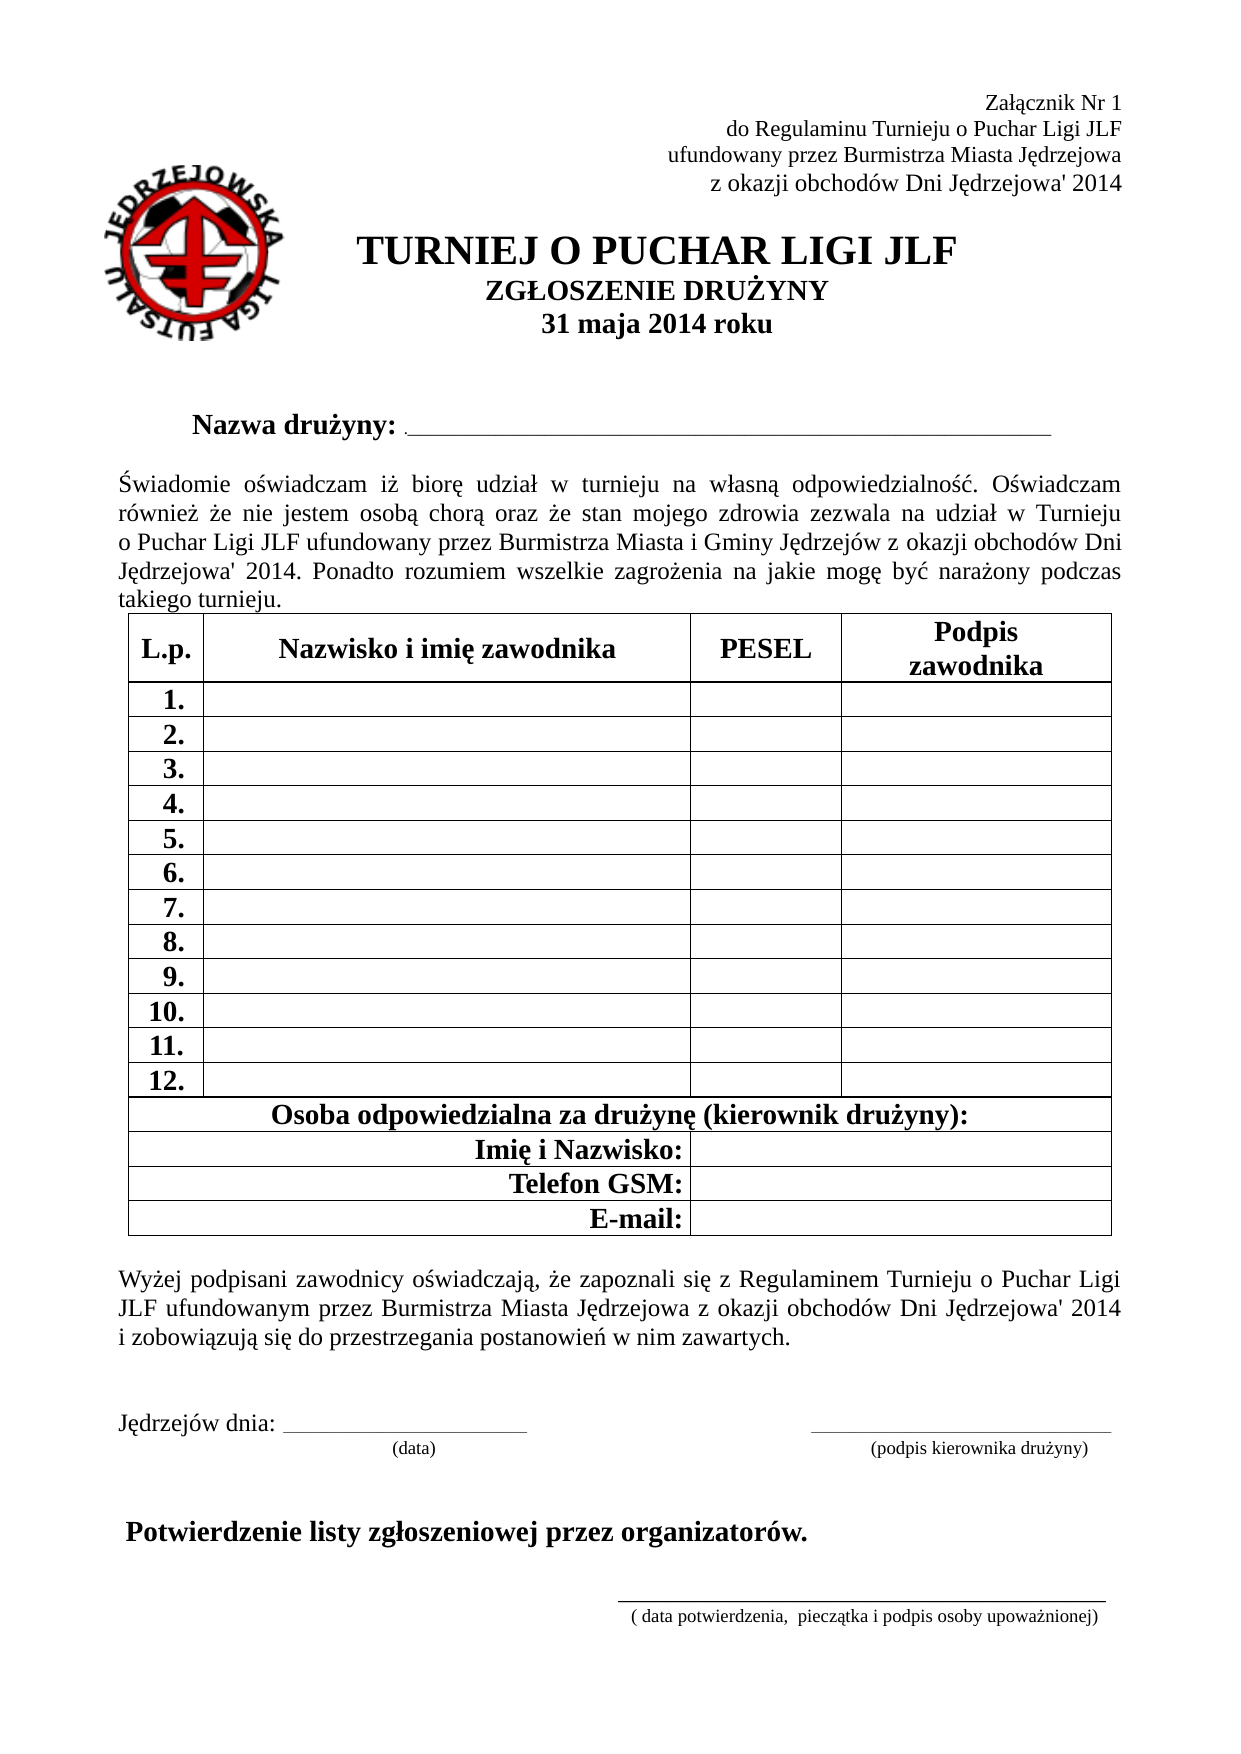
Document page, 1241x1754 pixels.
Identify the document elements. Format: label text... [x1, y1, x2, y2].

table_cell [691, 1028, 841, 1062]
table_cell [204, 925, 690, 958]
text Wyżej podpisani zawodnicy oświadczają, że zapoznali się z Regulaminem Turnieju o Puchar Ligi JLF ufundowanym przez Burmistrza Miasta Jędrzejowa z okazji obchodów Dni Jędrzejowa' 2014 i zobowiązują się do przestrzegania postanowień w nim zawartych. [118, 1264, 1122, 1351]
table_cell Imię i Nazwisko: [129, 1132, 690, 1166]
table_cell [204, 752, 690, 785]
table_header Podpis zawodnika [842, 614, 1111, 681]
table_cell 8. [129, 925, 203, 958]
table_cell 4. [129, 786, 203, 820]
subtitle Potwierdzenie listy zgłoszeniowej przez organizatorów. [118, 1514, 1122, 1547]
table_cell [691, 821, 841, 854]
text Nazwa drużyny: ._______________________________________________________________________________________________________ [118, 407, 1122, 441]
table_cell [842, 959, 1111, 993]
table_cell 12. [129, 1063, 203, 1096]
picture [104, 165, 285, 341]
table_cell [842, 752, 1111, 785]
table_cell [691, 1063, 841, 1096]
table_cell [691, 1201, 1111, 1235]
text (data) (podpis kierownika drużyny) [118, 1437, 1122, 1458]
table_cell 6. [129, 855, 203, 889]
table_cell [842, 683, 1111, 716]
table_cell [842, 1063, 1111, 1096]
text Załącznik Nr 1 [118, 88, 1122, 115]
table_cell [204, 717, 690, 751]
table_cell [842, 821, 1111, 854]
table_cell [204, 786, 690, 820]
table_cell [691, 890, 841, 923]
table_cell [691, 855, 841, 889]
table_cell [204, 821, 690, 854]
table_cell 9. [129, 959, 203, 993]
text 31 maja 2014 roku [286, 307, 1122, 340]
table_cell [842, 1028, 1111, 1062]
table_cell [691, 1132, 1111, 1166]
table_cell [204, 1063, 690, 1096]
table_cell [691, 752, 841, 785]
table_header L.p. [129, 614, 203, 681]
text TURNIEJ O PUCHAR LIGI JLF [286, 225, 1122, 273]
table_cell [842, 717, 1111, 751]
table_cell 2. [129, 717, 203, 751]
table_cell 1. [129, 683, 203, 716]
table_cell [691, 994, 841, 1027]
table_cell [204, 994, 690, 1027]
table_cell [691, 1167, 1111, 1200]
table_cell E-mail: [129, 1201, 690, 1235]
table_cell [842, 855, 1111, 889]
table_cell [842, 786, 1111, 820]
table_cell [204, 1028, 690, 1062]
table_cell [204, 855, 690, 889]
table_cell [204, 683, 690, 716]
text ( data potwierdzenia, pieczątka i podpis osoby upoważnionej) [118, 1605, 1122, 1626]
table_cell [842, 994, 1111, 1027]
text Świadomie oświadczam iż biorę udział w turnieju na własną odpowiedzialność. Oświadczam również że nie jestem osobą chorą oraz że stan mojego zdrowia zezwala na udział w Turnieju o Puchar Ligi JLF ufundowany przez Burmistrza Miasta i Gminy Jędrzejów z okazji obchodów Dni Jędrzejowa' 2014. Ponadto rozumiem wszelkie zagrożenia na jakie mogę być narażony podczas takiego turnieju. [118, 469, 1122, 613]
table_cell 10. [129, 994, 203, 1027]
text ufundowany przez Burmistrza Miasta Jędrzejowa [118, 141, 1122, 168]
table_cell Osoba odpowiedzialna za drużynę (kierownik drużyny): [129, 1098, 1111, 1131]
table_header PESEL [691, 614, 841, 681]
table_cell [691, 959, 841, 993]
table_cell [204, 959, 690, 993]
table_cell 5. [129, 821, 203, 854]
table_cell [691, 786, 841, 820]
table_cell [842, 925, 1111, 958]
text do Regulaminu Turnieju o Puchar Ligi JLF [118, 115, 1122, 141]
table_cell [691, 683, 841, 716]
table_cell [691, 717, 841, 751]
table_cell 7. [129, 890, 203, 923]
text Jędrzejów dnia: _______________________________________ ________________________________________________ [118, 1408, 1122, 1437]
text ZGŁOSZENIE DRUŻYNY [286, 273, 1122, 307]
table_cell 11. [129, 1028, 203, 1062]
table_cell 3. [129, 752, 203, 785]
table_cell Telefon GSM: [129, 1167, 690, 1200]
table_cell [691, 925, 841, 958]
table_header Nazwisko i imię zawodnika [204, 614, 690, 681]
text z okazji obchodów Dni Jędrzejowa' 2014 [102, 163, 1122, 342]
table_cell [842, 890, 1111, 923]
table_cell [204, 890, 690, 923]
text _______________________________________ [118, 1576, 1122, 1605]
